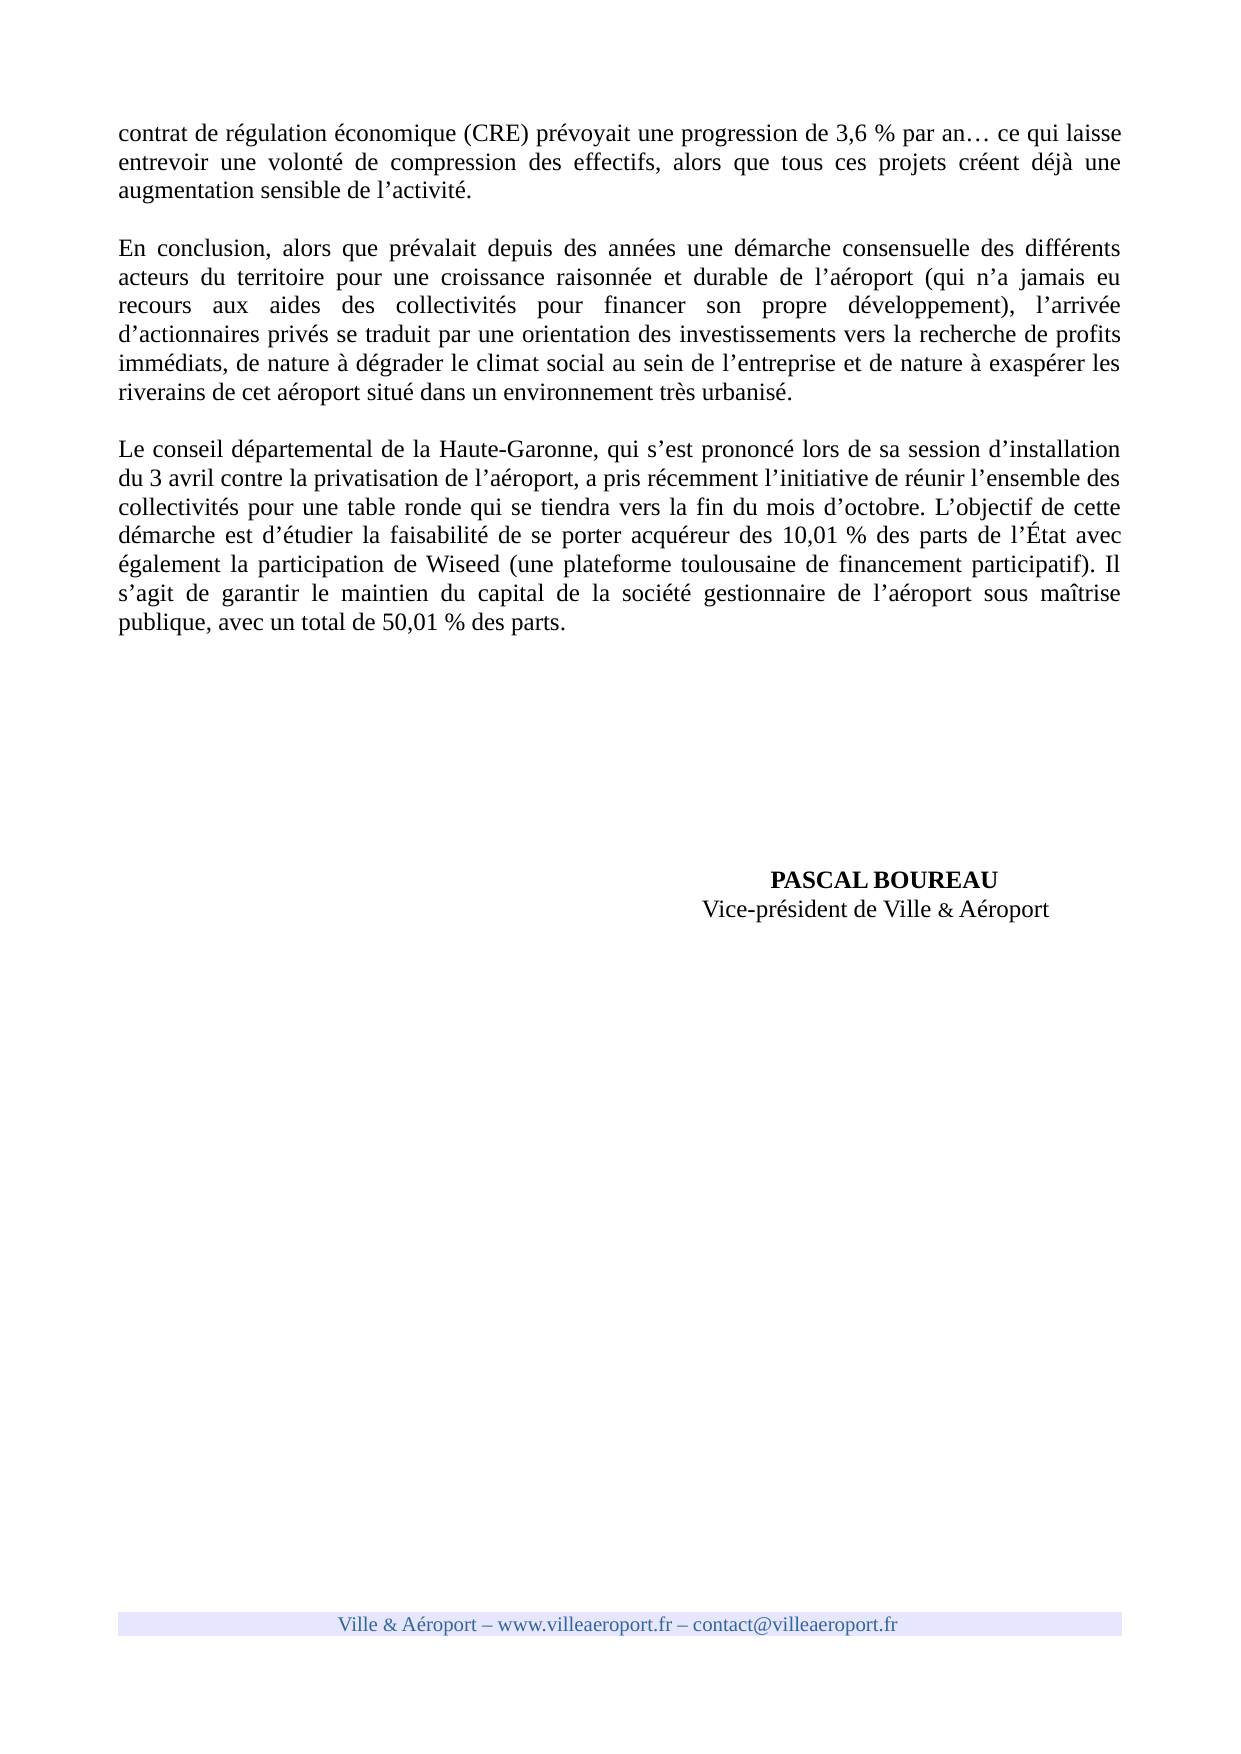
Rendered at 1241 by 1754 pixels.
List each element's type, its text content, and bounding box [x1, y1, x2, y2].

text En conclusion, alors que prévalait depuis des années une démarche consensuelle des différents acteurs du territoire pour une croissance raisonnée et durable de l’aéroport (qui n’a jamais eu recours aux aides des collectivités pour financer son propre développement), l’arrivée d’actionnaires privés se traduit par une orientation des investissements vers la recherche de profits immédiats, de nature à dégrader le climat social au sein de l’entreprise et de nature à exaspérer les riverains de cet aéroport situé dans un environnement très urbanisé. [118, 233, 1122, 406]
text contrat de régulation économique (CRE) prévoyait une progression de 3,6 % par an… ce qui laisse entrevoir une volonté de compression des effectifs, alors que tous ces projets créent déjà une augmentation sensible de l’activité. [118, 118, 1122, 204]
text Le conseil départemental de la Haute-Garonne, qui s’est prononcé lors de sa session d’installation du 3 avril contre la privatisation de l’aéroport, a pris récemment l’initiative de réunir l’ensemble des collectivités pour une table ronde qui se tiendra vers la fin du mois d’octobre. L’objectif de cette démarche est d’étudier la faisabilité de se porter acquéreur des 10,01 % des parts de l’État avec également la participation de Wiseed (une plateforme toulousaine de financement participatif). Il s’agit de garantir le maintien du capital de la société gestionnaire de l’aéroport sous maîtrise publique, avec un total de 50,01 % des parts. [118, 434, 1122, 636]
text Vice-président de Ville & Aéroport [118, 894, 1122, 923]
text PASCAL BOUREAU [118, 866, 1122, 894]
